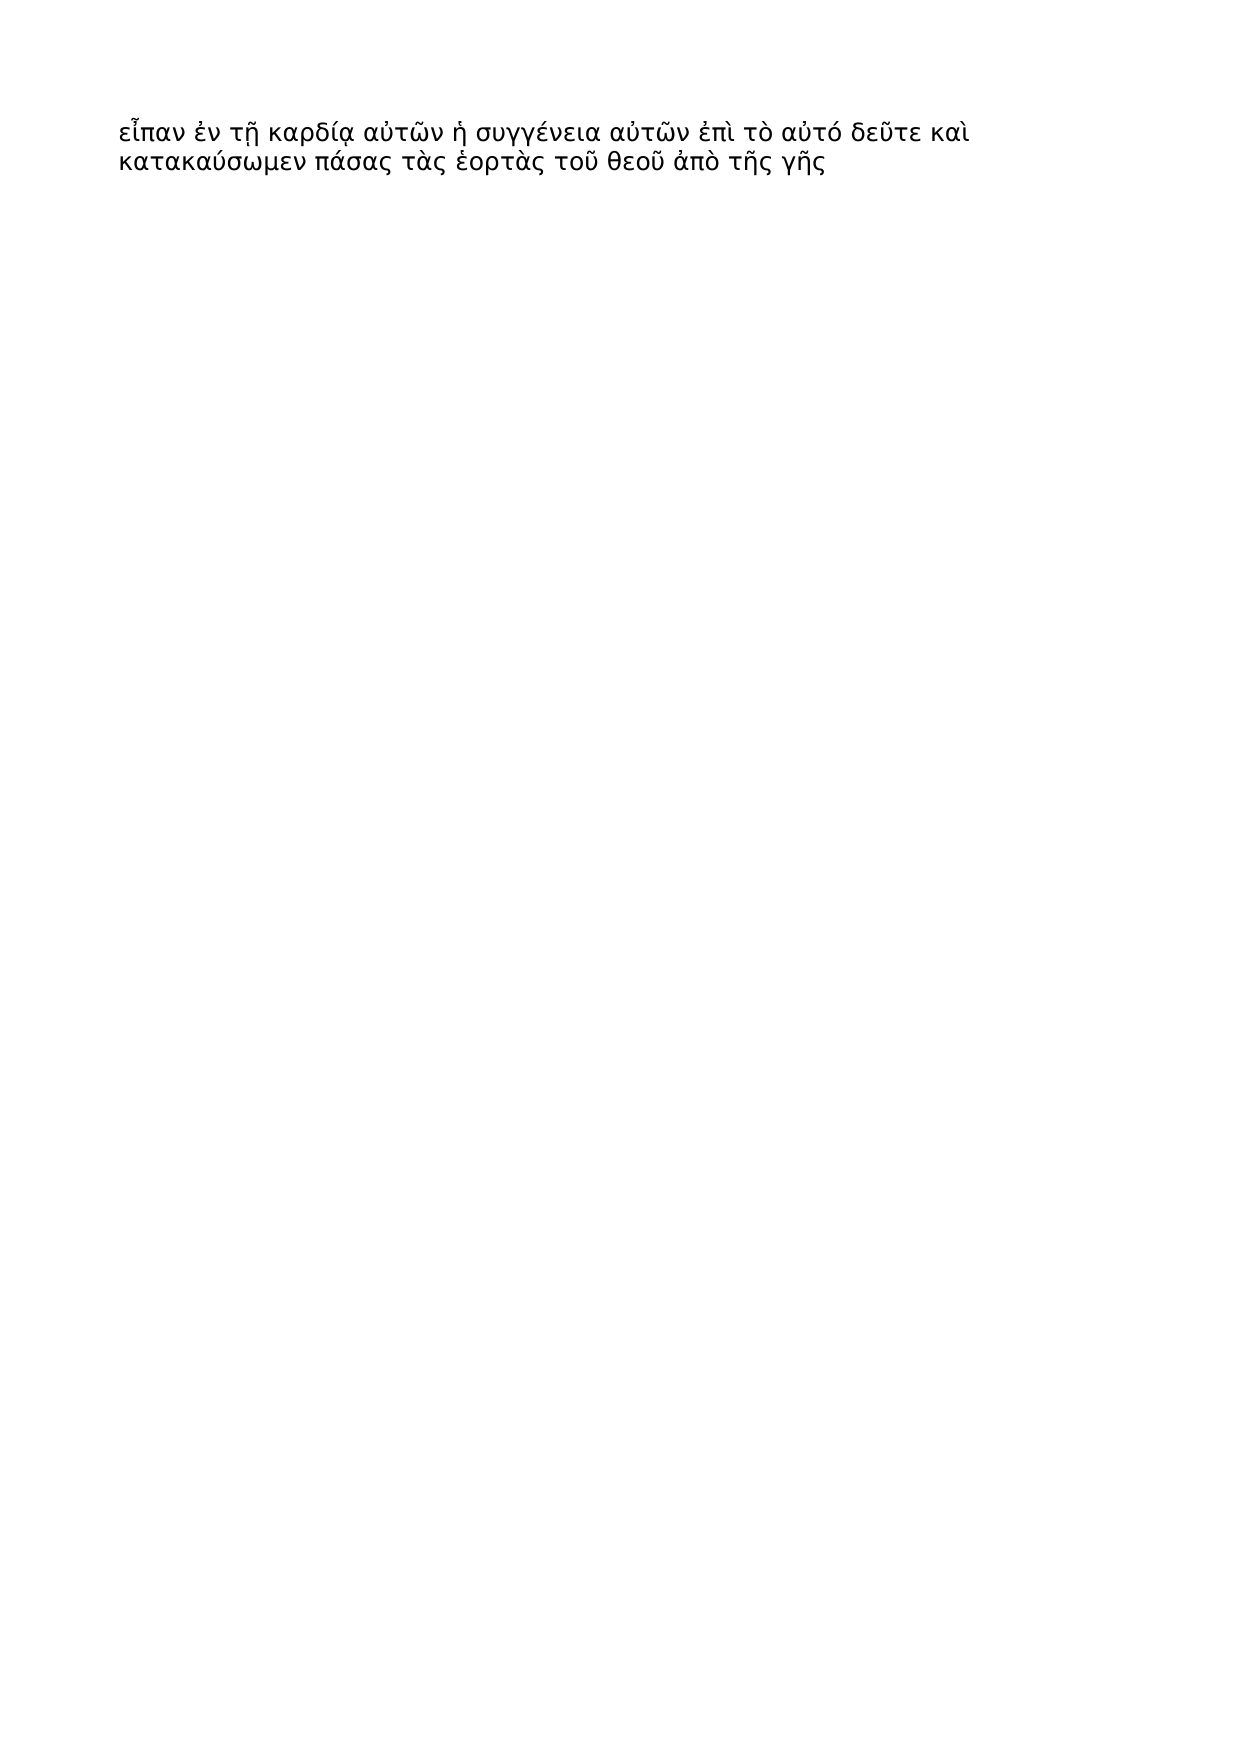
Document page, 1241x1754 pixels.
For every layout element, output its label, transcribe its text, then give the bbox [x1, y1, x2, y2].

text εἶπαν ἐν τῇ καρδίᾳ αὐτῶν ἡ συγγένεια αὐτῶν ἐπὶ τὸ αὐτό δεῦτε καὶ κατακαύσωμεν πάσας τὰς ἑορτὰς τοῦ θεοῦ ἀπὸ τῆς γῆς [118, 118, 1122, 176]
